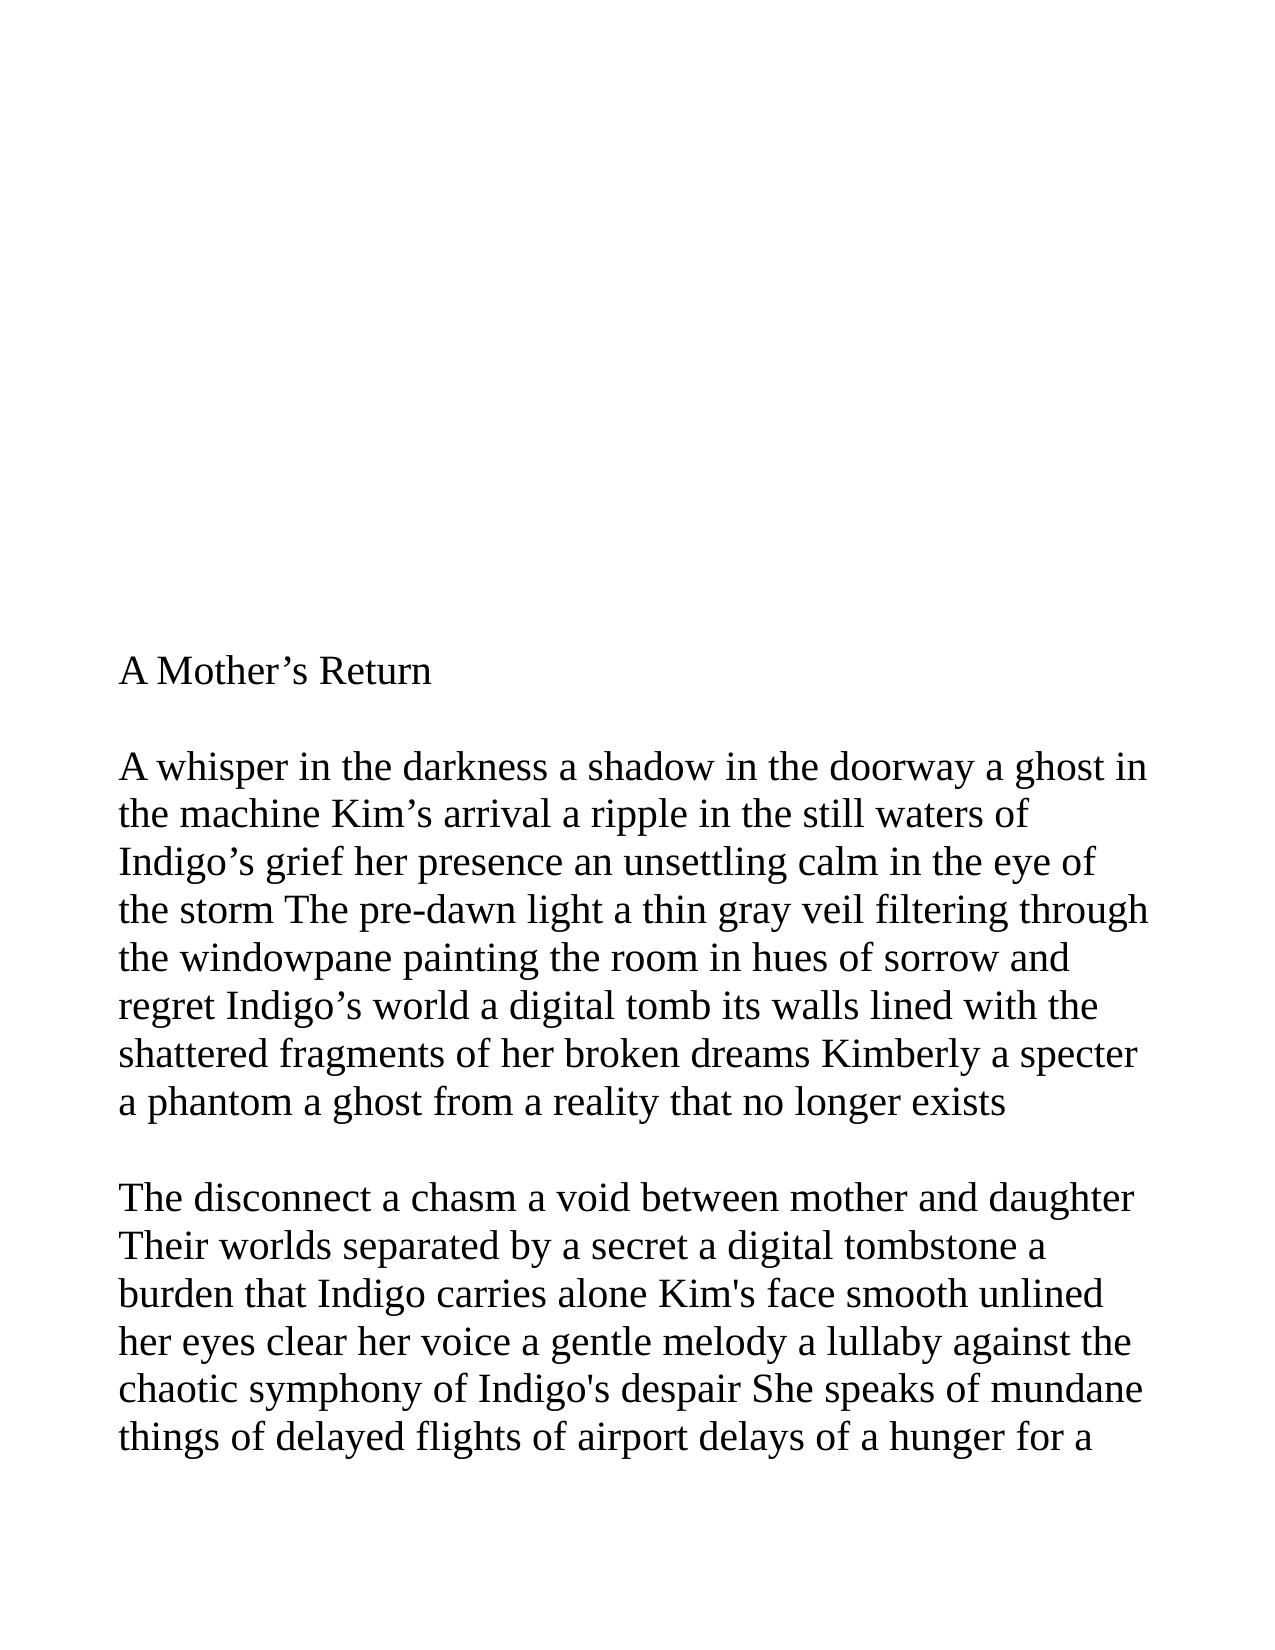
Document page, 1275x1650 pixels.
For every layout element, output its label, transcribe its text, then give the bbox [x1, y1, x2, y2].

text A whisper in the darkness a shadow in the doorway a ghost in the machine Kim’s arrival a ripple in the still waters of Indigo’s grief her presence an unsettling calm in the eye of the storm The pre-dawn light a thin gray veil filtering through the windowpane painting the room in hues of sorrow and regret Indigo’s world a digital tomb its walls lined with the shattered fragments of her broken dreams Kimberly a specter a phantom a ghost from a reality that no longer exists [118, 741, 1157, 1124]
text A Mother’s Return [118, 645, 1157, 693]
text The disconnect a chasm a void between mother and daughter Their worlds separated by a secret a digital tombstone a burden that Indigo carries alone Kim's face smooth unlined her eyes clear her voice a gentle melody a lullaby against the chaotic symphony of Indigo's despair She speaks of mundane things of delayed flights of airport delays of a hunger for a [118, 1172, 1157, 1460]
